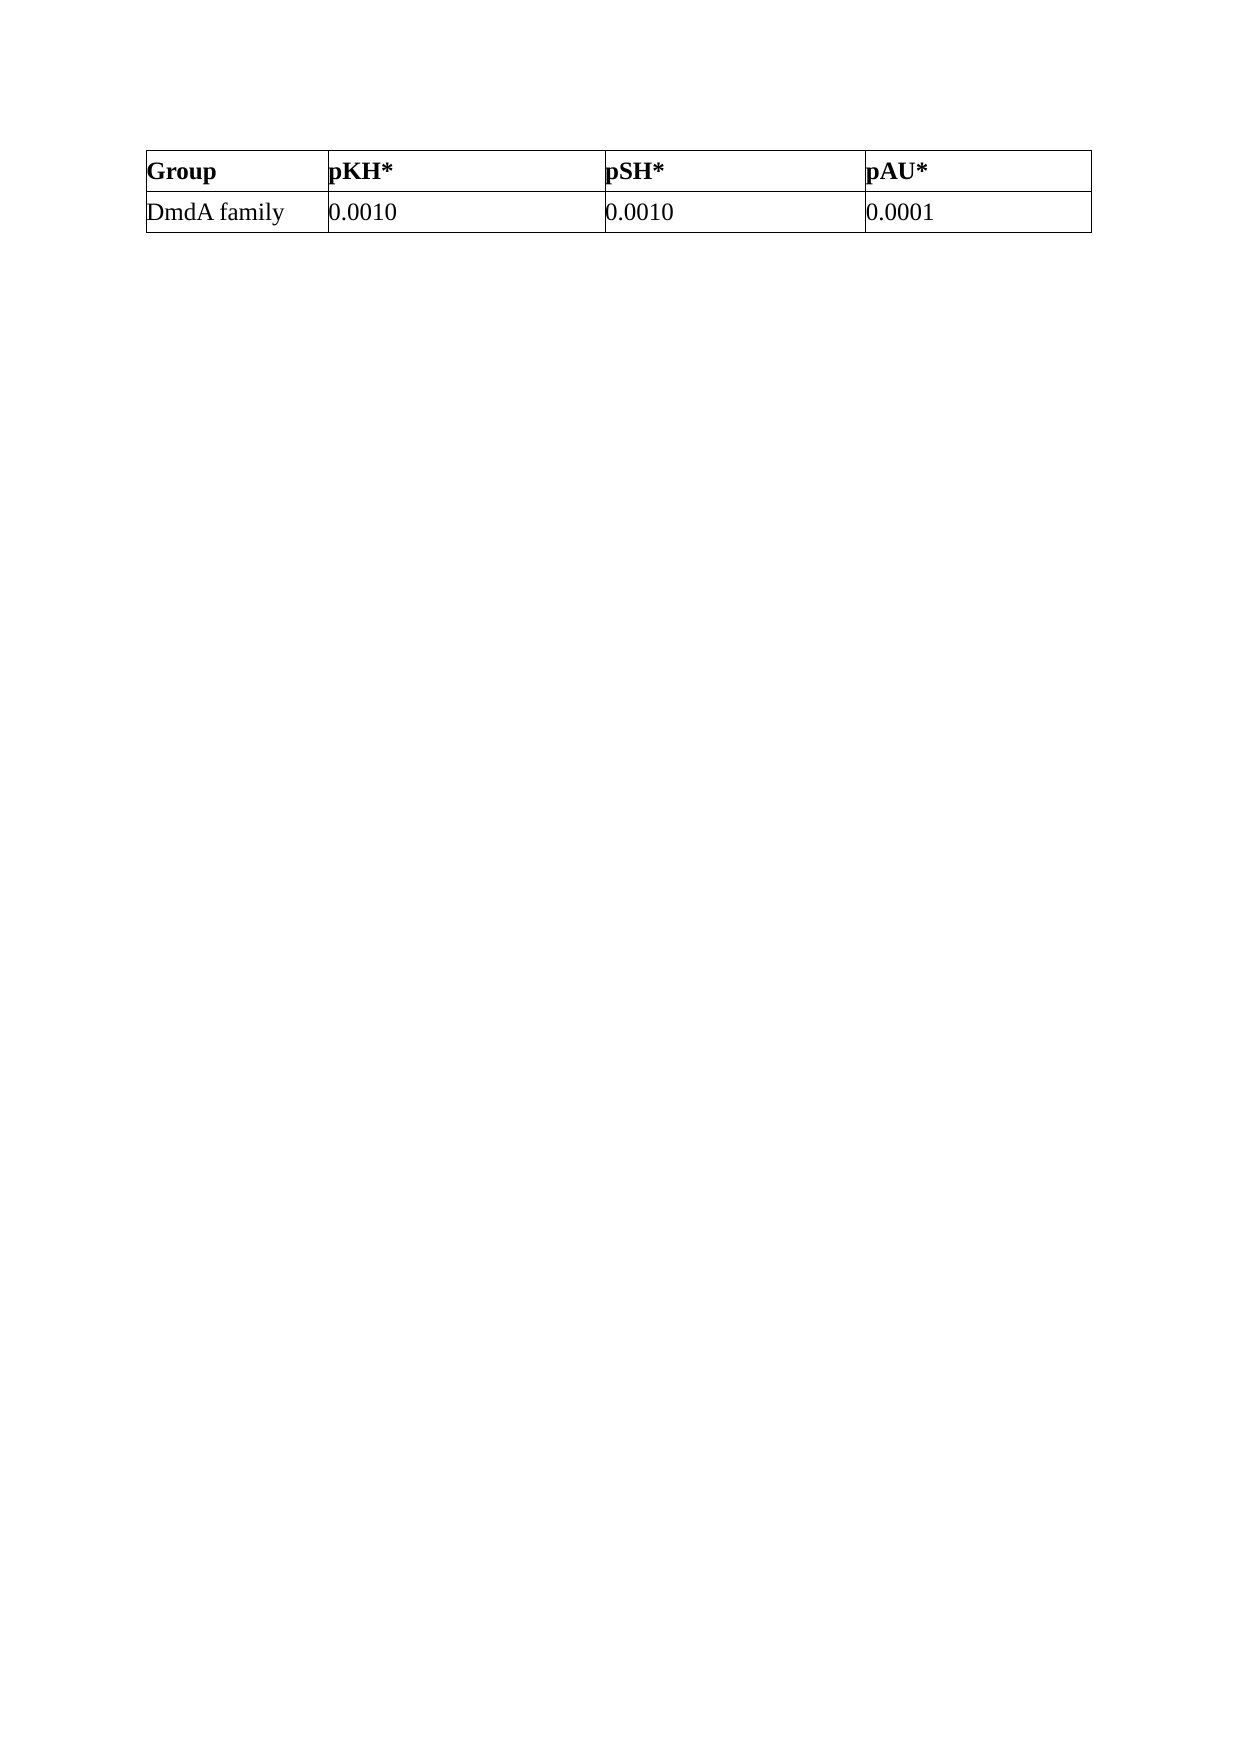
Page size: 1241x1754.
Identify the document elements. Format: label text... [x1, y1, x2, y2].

table_header pAU* [866, 151, 1091, 191]
table_header Group [147, 151, 328, 191]
table_cell DmdA family [147, 192, 328, 231]
table_cell 0.0010 [329, 192, 605, 231]
table_header pKH* [329, 151, 605, 191]
table_cell 0.0010 [606, 192, 865, 231]
table_cell 0.0001 [866, 192, 1091, 231]
table_header pSH* [606, 151, 865, 191]
